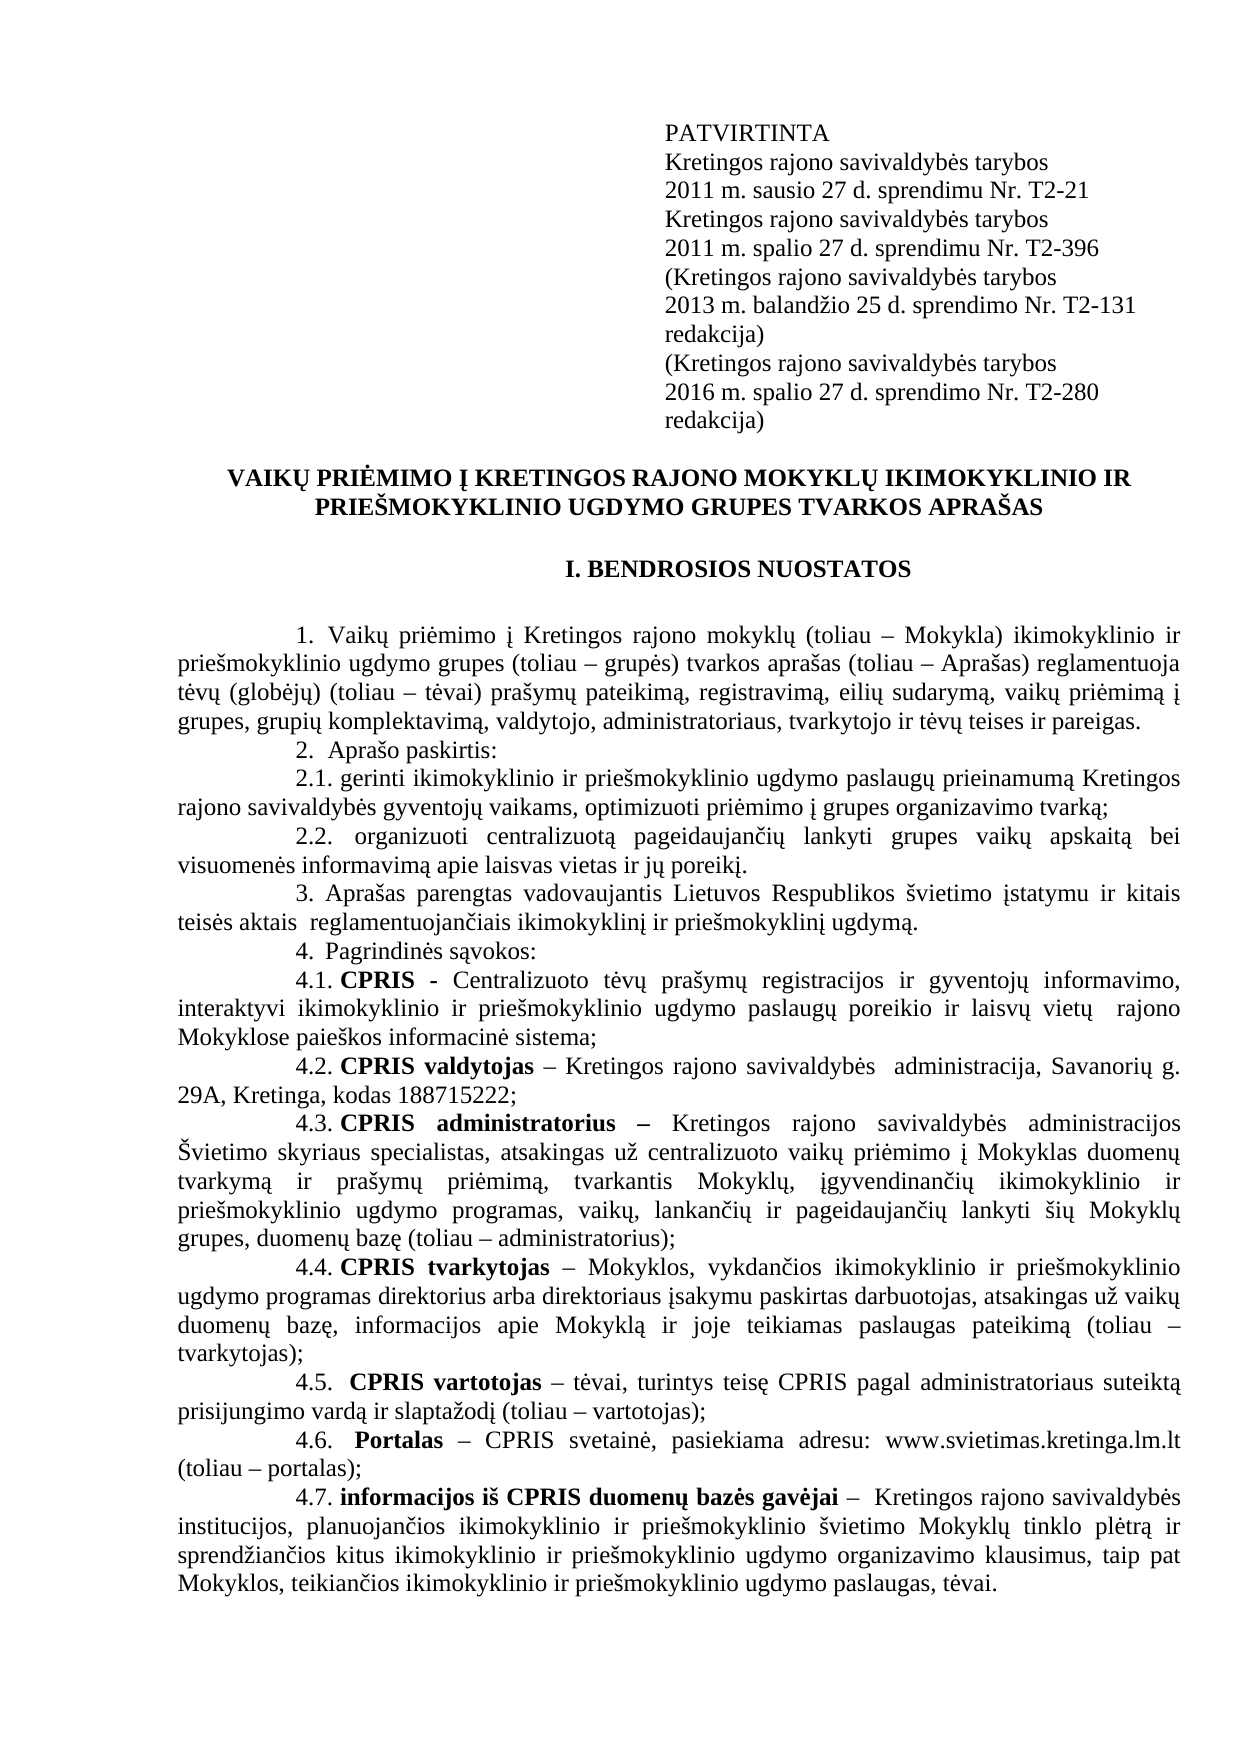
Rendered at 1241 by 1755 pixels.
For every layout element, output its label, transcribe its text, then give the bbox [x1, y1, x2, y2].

text 2.1. gerinti ikimokyklinio ir priešmokyklinio ugdymo paslaugų prieinamumą Kretingos rajono savivaldybės gyventojų vaikams, optimizuoti priėmimo į grupes organizavimo tvarką; [177, 763, 1181, 821]
text 4.6. Portalas – CPRIS svetainė, pasiekiama adresu: www.svietimas.kretinga.lm.lt (toliau – portalas); [177, 1425, 1181, 1482]
text 2. Aprašo paskirtis: [177, 735, 1181, 763]
text (Kretingos rajono savivaldybės tarybos [177, 262, 1181, 291]
text 3. Aprašas parengtas vadovaujantis Lietuvos Respublikos švietimo įstatymu ir kitais teisės aktais reglamentuojančiais ikimokyklinį ir priešmokyklinį ugdymą. [177, 878, 1181, 936]
text redakcija) [177, 319, 1181, 348]
text Kretingos rajono savivaldybės tarybos [177, 204, 1181, 233]
text I. BENDROSIOS NUOSTATOS [177, 554, 1181, 582]
text 2011 m. sausio 27 d. sprendimu Nr. T2-21 [177, 176, 1181, 204]
text 4.7. informacijos iš CPRIS duomenų bazės gavėjai – Kretingos rajono savivaldybės institucijos, planuojančios ikimokyklinio ir priešmokyklinio švietimo Mokyklų tinklo plėtrą ir sprendžiančios kitus ikimokyklinio ir priešmokyklinio ugdymo organizavimo klausimus, taip pat Mokyklos, teikiančios ikimokyklinio ir priešmokyklinio ugdymo paslaugas, tėvai. [177, 1482, 1181, 1597]
text 2.2. organizuoti centralizuotą pageidaujančių lankyti grupes vaikų apskaitą bei visuomenės informavimą apie laisvas vietas ir jų poreikį. [177, 821, 1181, 878]
text VAIKŲ PRIĖMIMO Į KRETINGOS RAJONO MOKYKLŲ IKIMOKYKLINIO IR PRIEŠMOKYKLINIO UGDYMO GRUPES TVARKOS APRAŠAS [177, 463, 1181, 521]
text 4.2. CPRIS valdytojas – Kretingos rajono savivaldybės administracija, Savanorių g. 29A, Kretinga, kodas 188715222; [177, 1051, 1181, 1108]
text 2016 m. spalio 27 d. sprendimo Nr. T2-280 [177, 377, 1181, 406]
text 2011 m. spalio 27 d. sprendimu Nr. T2-396 [177, 233, 1181, 262]
text 2013 m. balandžio 25 d. sprendimo Nr. T2-131 [177, 291, 1181, 319]
text 4.3. CPRIS administratorius – Kretingos rajono savivaldybės administracijos Švietimo skyriaus specialistas, atsakingas už centralizuoto vaikų priėmimo į Mokyklas duomenų tvarkymą ir prašymų priėmimą, tvarkantis Mokyklų, įgyvendinančių ikimokyklinio ir priešmokyklinio ugdymo programas, vaikų, lankančių ir pageidaujančių lankyti šių Mokyklų grupes, duomenų bazę (toliau – administratorius); [177, 1108, 1181, 1252]
text 1. Vaikų priėmimo į Kretingos rajono mokyklų (toliau – Mokykla) ikimokyklinio ir priešmokyklinio ugdymo grupes (toliau – grupės) tvarkos aprašas (toliau – Aprašas) reglamentuoja tėvų (globėjų) (toliau – tėvai) prašymų pateikimą, registravimą, eilių sudarymą, vaikų priėmimą į grupes, grupių komplektavimą, valdytojo, administratoriaus, tvarkytojo ir tėvų teises ir pareigas. [177, 620, 1181, 735]
text (Kretingos rajono savivaldybės tarybos [177, 348, 1181, 377]
text PATVIRTINTA [177, 118, 1181, 147]
text 4. Pagrindinės sąvokos: [177, 936, 1181, 965]
text 4.1. CPRIS - Centralizuoto tėvų prašymų registracijos ir gyventojų informavimo, interaktyvi ikimokyklinio ir priešmokyklinio ugdymo paslaugų poreikio ir laisvų vietų rajono Mokyklose paieškos informacinė sistema; [177, 965, 1181, 1051]
text redakcija) [177, 406, 1181, 434]
text 4.4. CPRIS tvarkytojas – Mokyklos, vykdančios ikimokyklinio ir priešmokyklinio ugdymo programas direktorius arba direktoriaus įsakymu paskirtas darbuotojas, atsakingas už vaikų duomenų bazę, informacijos apie Mokyklą ir joje teikiamas paslaugas pateikimą (toliau – tvarkytojas); [177, 1252, 1181, 1367]
text 4.5. CPRIS vartotojas – tėvai, turintys teisę CPRIS pagal administratoriaus suteiktą prisijungimo vardą ir slaptažodį (toliau – vartotojas); [177, 1367, 1181, 1425]
text Kretingos rajono savivaldybės tarybos [177, 147, 1181, 176]
